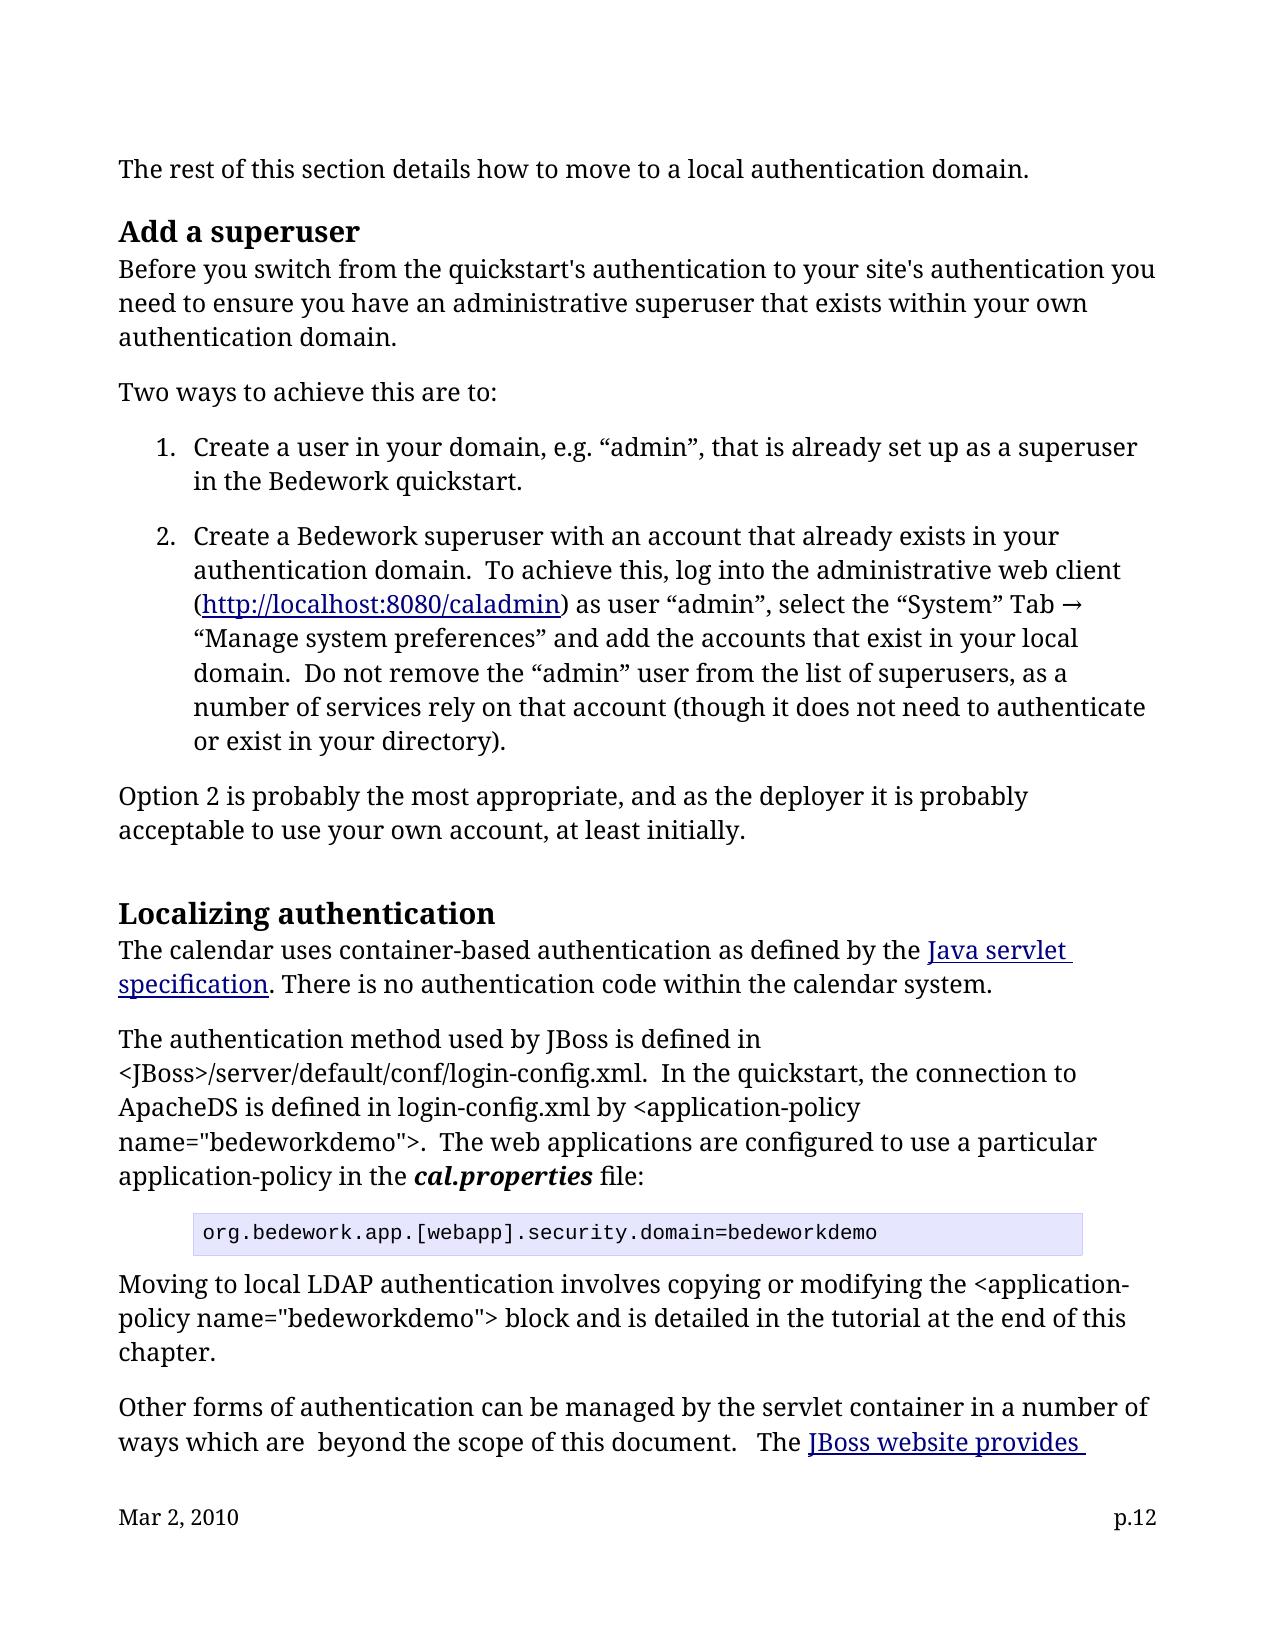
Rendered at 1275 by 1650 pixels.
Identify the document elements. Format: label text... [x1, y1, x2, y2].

list Create a Bedework superuser with an account that already exists in your authentication domain. To achieve this, log into the administrative web client (http://localhost:8080/caladmin) as user “admin”, select the “System” Tab → “Manage system preferences” and add the accounts that exist in your local domain. Do not remove the “admin” user from the list of superusers, as a number of services rely on that account (though it does not need to authenticate or exist in your directory). [156, 519, 1157, 757]
subtitle Localizing authentication [118, 893, 1157, 933]
text The calendar uses container-based authentication as defined by the Java servlet specification. There is no authentication code within the calendar system. [118, 933, 1157, 1001]
text Before you switch from the quickstart's authentication to your site's authentication you need to ensure you have an administrative superuser that exists within your own authentication domain. [118, 251, 1157, 354]
subtitle Add a superuser [118, 212, 1157, 251]
text Other forms of authentication can be managed by the servlet container in a number of ways which are beyond the scope of this document. The JBoss website provides [118, 1390, 1157, 1458]
list Create a user in your domain, e.g. “admin”, that is already set up as a superuser in the Bedework quickstart. [156, 430, 1157, 498]
text Moving to local LDAP authentication involves copying or modifying the <application-policy name="bedeworkdemo"> block and is detailed in the tutorial at the end of this chapter. [118, 1267, 1157, 1369]
text org.bedework.app.[webapp].security.domain=bedeworkdemo [194, 1214, 1082, 1255]
text The authentication method used by JBoss is defined in <JBoss>/server/default/conf/login-config.xml. In the quickstart, the connection to ApacheDS is defined in login-config.xml by <application-policy name="bedeworkdemo">. The web applications are configured to use a particular application-policy in the cal.properties file: [118, 1022, 1157, 1192]
text Option 2 is probably the most appropriate, and as the deployer it is probably acceptable to use your own account, at least initially. [118, 778, 1157, 847]
text The rest of this section details how to move to a local authentication domain. [118, 152, 1157, 186]
text Two ways to achieve this are to: [118, 375, 1157, 409]
